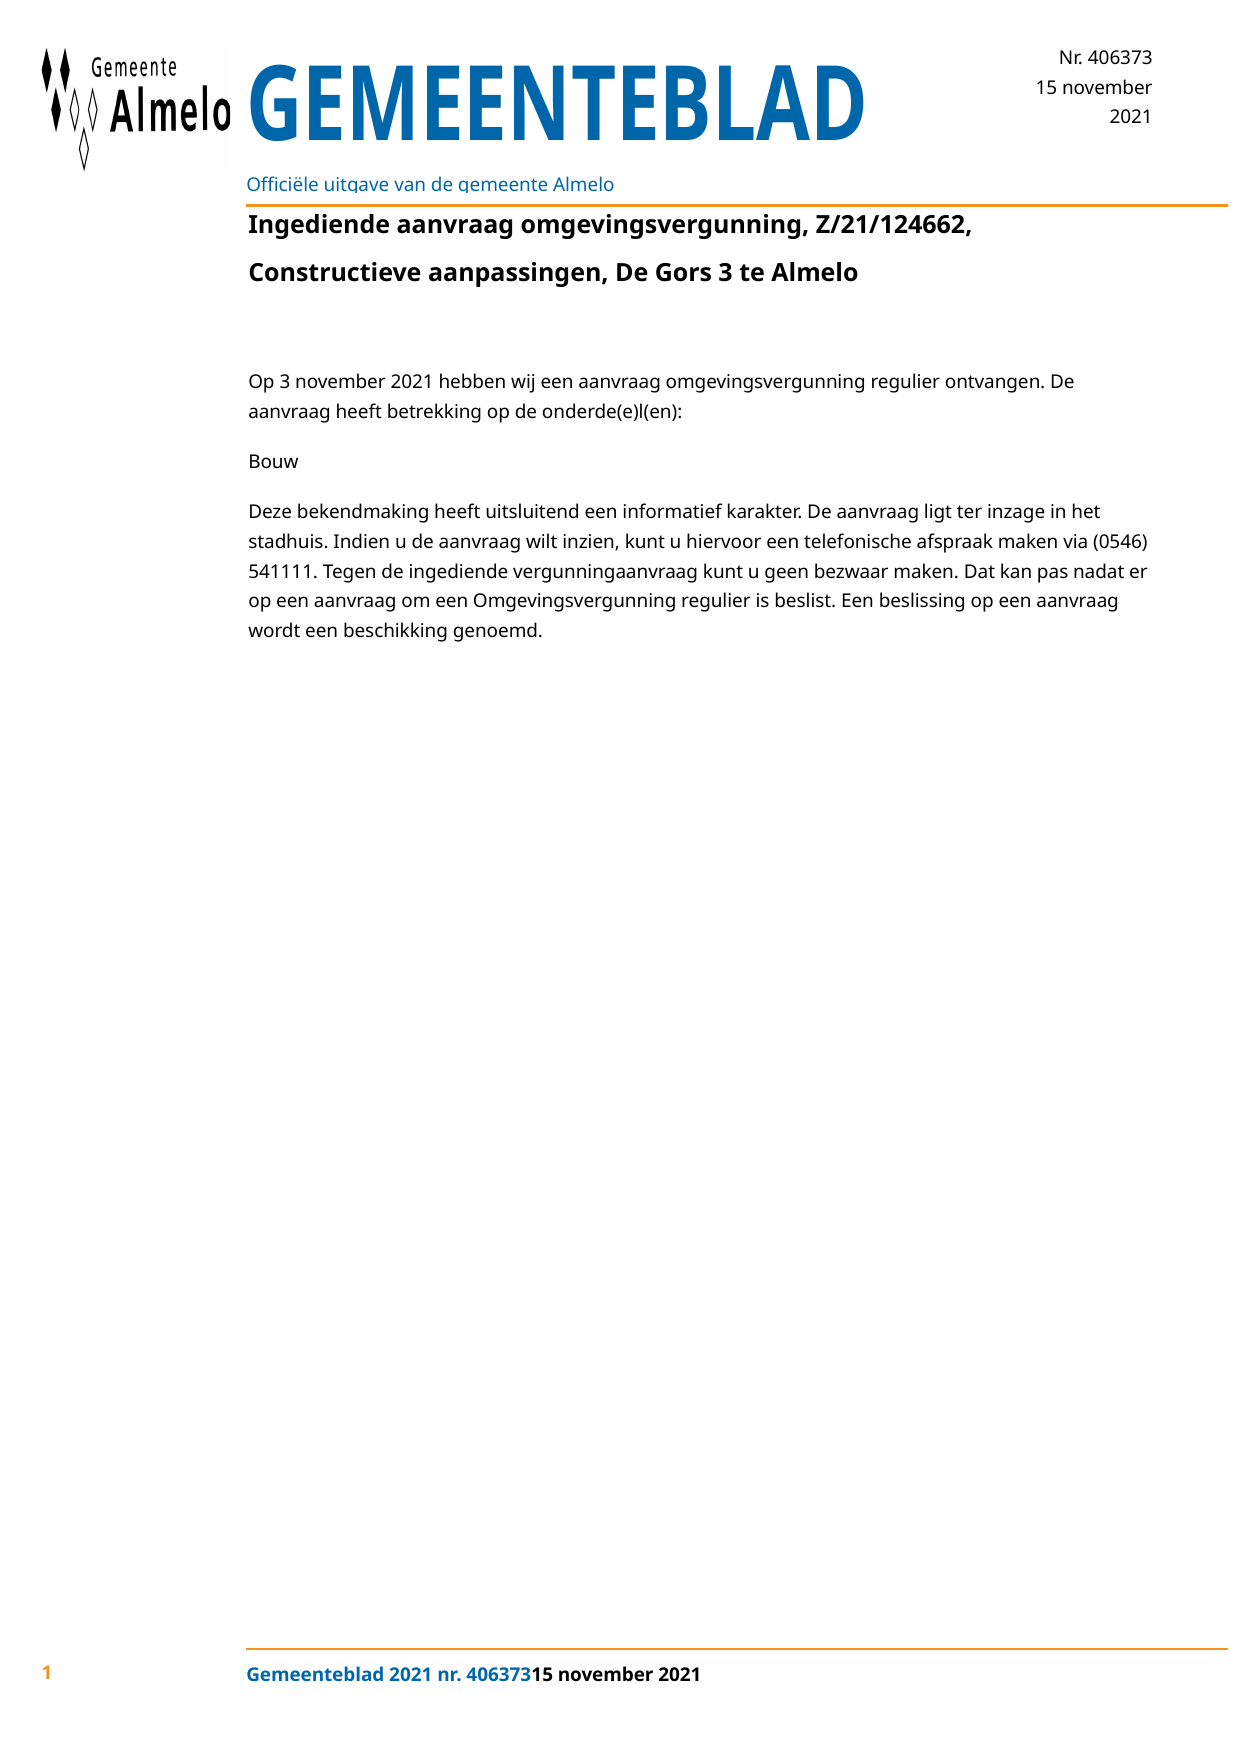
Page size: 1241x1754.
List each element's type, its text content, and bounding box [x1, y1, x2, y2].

text Deze bekendmaking heeft uitsluitend een informatief karakter. De aanvraag ligt ter inzage in het stadhuis. Indien u de aanvraag wilt inzien, kunt u hiervoor een telefonische afspraak maken via (0546) 541111. Tegen de ingediende vergunningaanvraag kunt u geen bezwaar maken. Dat kan pas nadat er op een aanvraag om een Omgevingsvergunning regulier is beslist. Een beslissing op een aanvraag wordt een beschikking genoemd. [248, 499, 1152, 643]
text Ingediende aanvraag omgevingsvergunning, Z/21/124662, Constructieve aanpassingen, De Gors 3 te Almelo [248, 207, 1152, 288]
text Bouw [248, 448, 1152, 474]
text Op 3 november 2021 hebben wij een aanvraag omgevingsvergunning regulier ontvangen. De aanvraag heeft betrekking op de onderde(e)l(en): [248, 368, 1152, 424]
picture [41, 47, 231, 172]
